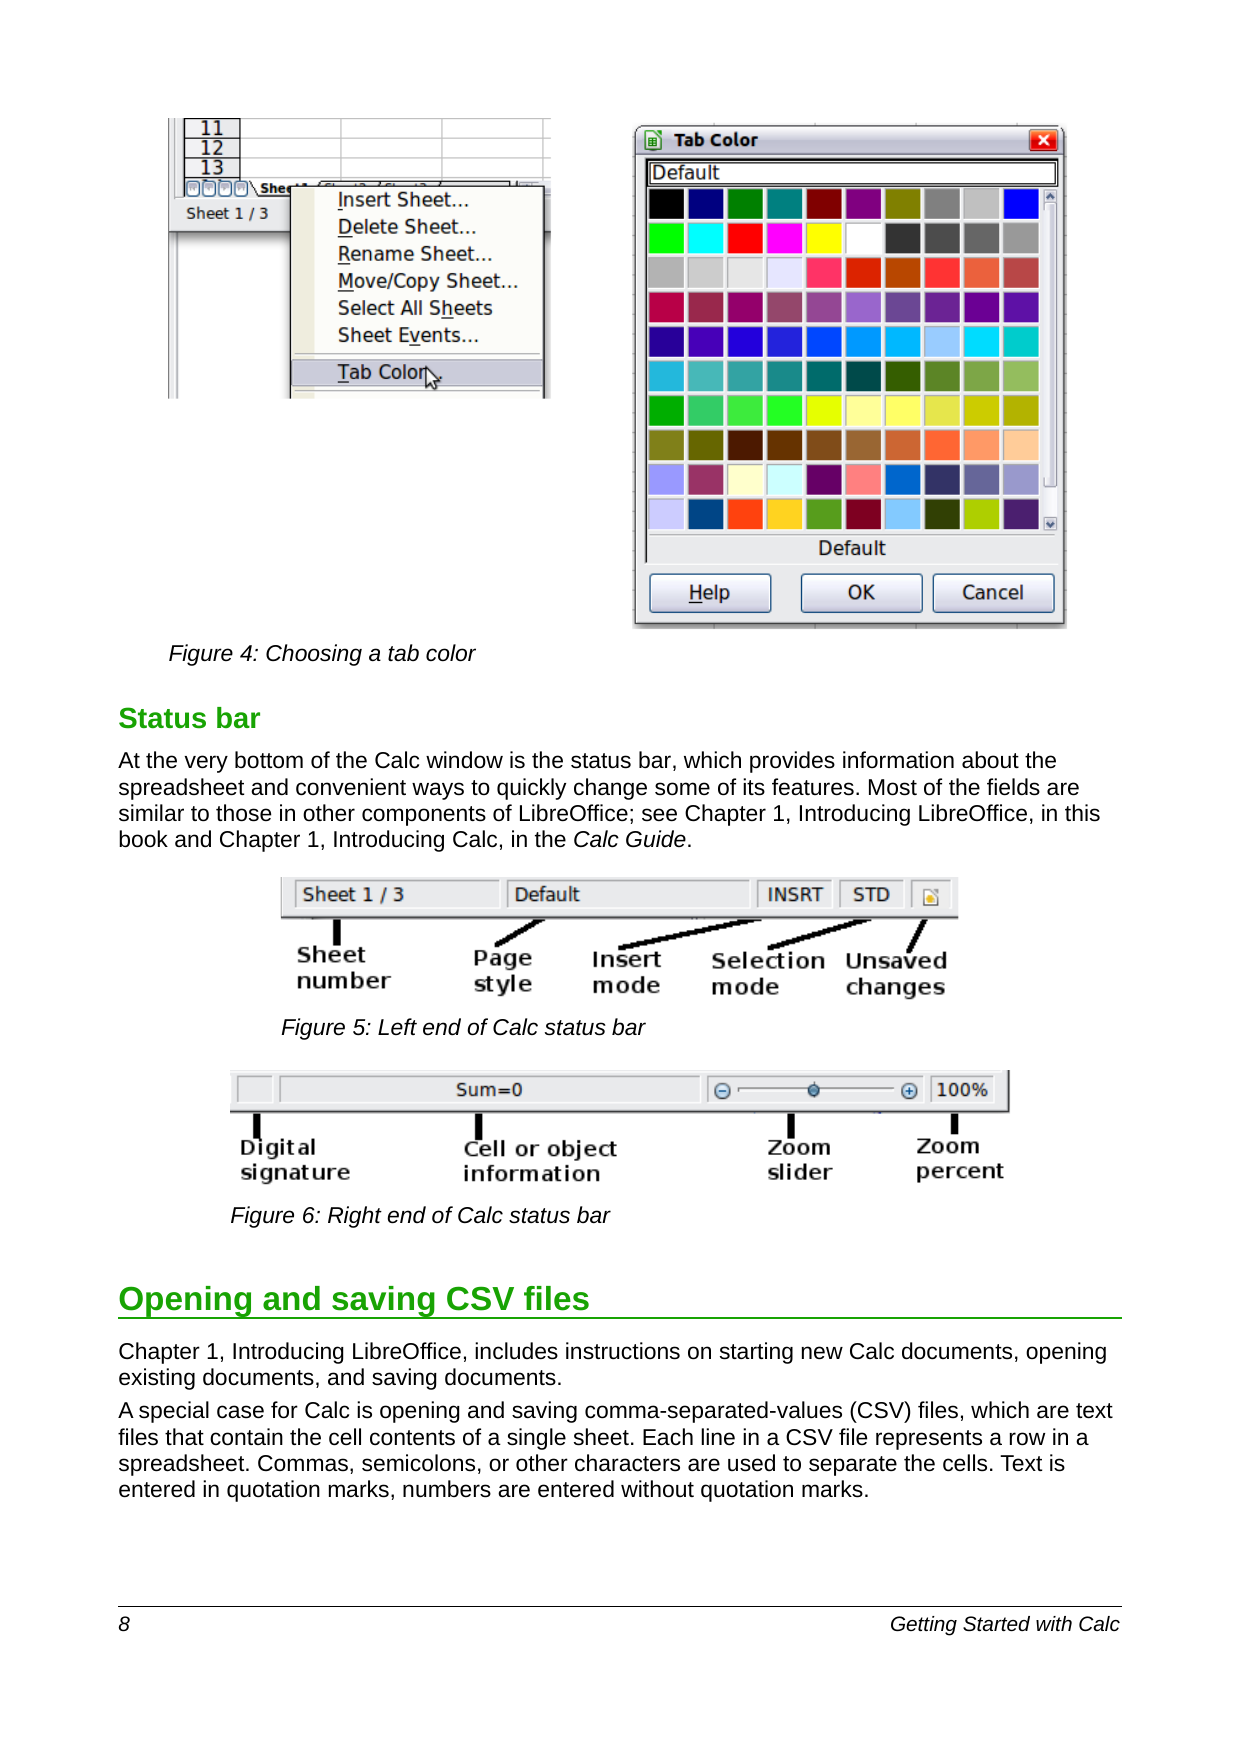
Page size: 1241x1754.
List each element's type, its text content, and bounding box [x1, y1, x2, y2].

text Figure 4: Choosing a tab color [168, 639, 1072, 666]
picture [280, 877, 960, 1007]
subtitle Opening and saving CSV files [118, 1279, 1122, 1317]
text At the very bottom of the Calc window is the status bar, which provides information about the spreadsheet and convenient ways to quickly change some of its features. Most of the fields are similar to those in other components of LibreOffice; see Chapter 1, Introducing LibreOffice, in this book and Chapter 1, Introducing Calc, in the Calc Guide. [118, 747, 1122, 853]
list Chapter 1, Introducing LibreOffice, includes instructions on starting new Calc documents, opening existing documents, and saving documents. [118, 1338, 1122, 1391]
picture [230, 1070, 1011, 1196]
text Figure 5: Left end of Calc status bar [281, 1013, 959, 1040]
picture [168, 118, 1072, 634]
list A special case for Calc is opening and saving comma-separated-values (CSV) files, which are text files that contain the cell contents of a single sheet. Each line in a CSV file represents a row in a spreadsheet. Commas, semicolons, or other characters are used to separate the cells. Text is entered in quotation marks, numbers are entered without quotation marks. [118, 1397, 1122, 1503]
text Figure 6: Right end of Calc status bar [230, 1202, 1010, 1228]
subtitle Status bar [118, 701, 1122, 735]
